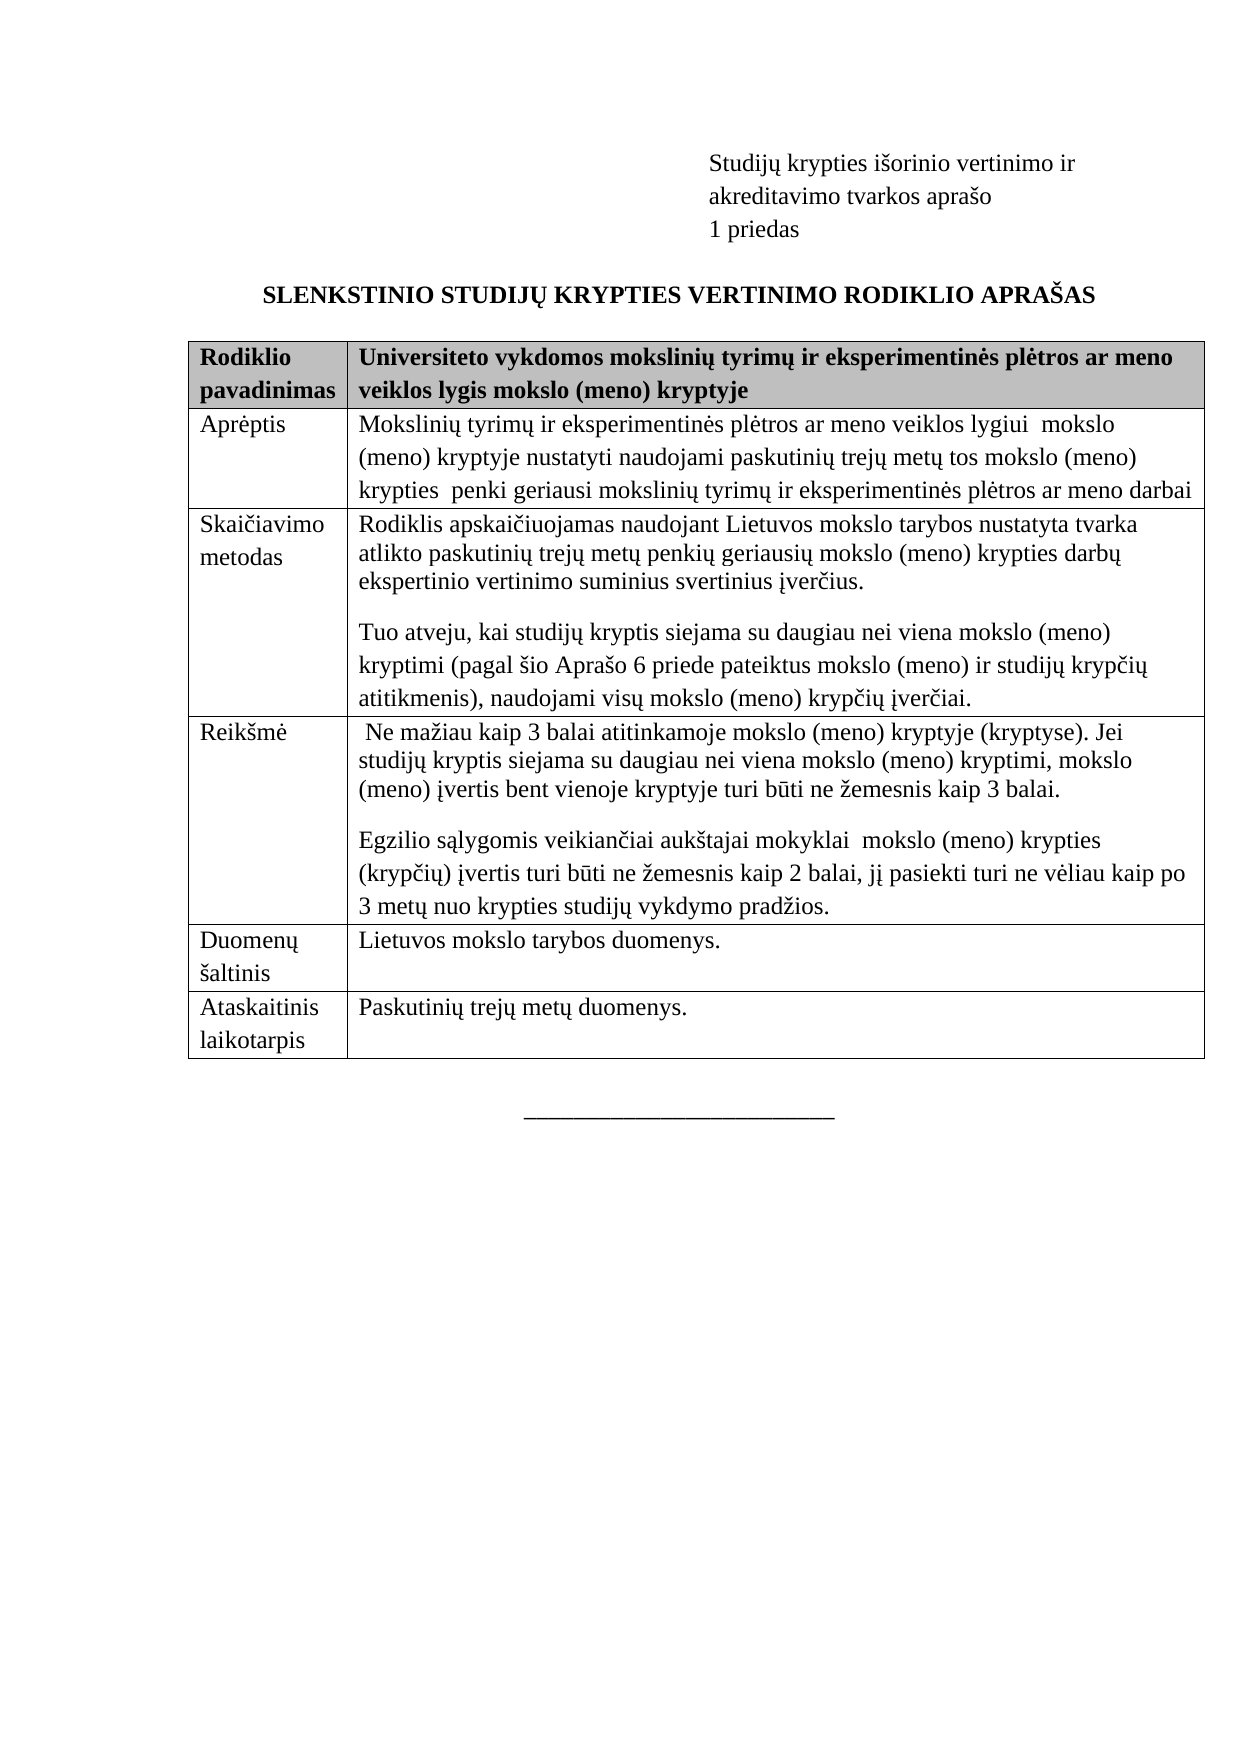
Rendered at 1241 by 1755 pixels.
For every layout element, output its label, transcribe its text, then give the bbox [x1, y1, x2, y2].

table_cell Ne mažiau kaip 3 balai atitinkamoje mokslo (meno) kryptyje (kryptyse). Jei studijų kryptis siejama su daugiau nei viena mokslo (meno) kryptimi, mokslo (meno) įvertis bent vienoje kryptyje turi būti ne žemesnis kaip 3 balai. Egzilio sąlygomis veikiančiai aukštajai mokyklai mokslo (meno) krypties (krypčių) įvertis turi būti ne žemesnis kaip 2 balai, jį pasiekti turi ne vėliau kaip po 3 metų nuo krypties studijų vykdymo pradžios. [348, 717, 1204, 924]
table_cell Mokslinių tyrimų ir eksperimentinės plėtros ar meno veiklos lygiui mokslo (meno) kryptyje nustatyti naudojami paskutinių trejų metų tos mokslo (meno) krypties penki geriausi mokslinių tyrimų ir eksperimentinės plėtros ar meno darbai [348, 409, 1204, 508]
table_cell Aprėptis [189, 409, 347, 508]
text Studijų krypties išorinio vertinimo ir [177, 148, 1182, 177]
text akreditavimo tvarkos aprašo [177, 181, 1182, 210]
table_cell Duomenų šaltinis [189, 925, 347, 991]
table_cell Reikšmė [189, 717, 347, 924]
text 1 priedas [177, 214, 1182, 243]
table_cell Ataskaitinis laikotarpis [189, 992, 347, 1058]
table_header Rodiklio pavadinimas [189, 342, 347, 408]
text SLENKSTINIO STUDIJŲ KRYPTIES VERTINIMO RODIKLIO APRAŠAS [177, 280, 1182, 309]
text _________________________ [177, 1092, 1182, 1123]
table_cell Lietuvos mokslo tarybos duomenys. [348, 925, 1204, 991]
table_cell Rodiklis apskaičiuojamas naudojant Lietuvos mokslo tarybos nustatyta tvarka atlikto paskutinių trejų metų penkių geriausių mokslo (meno) krypties darbų ekspertinio vertinimo suminius svertinius įverčius. Tuo atveju, kai studijų kryptis siejama su daugiau nei viena mokslo (meno) kryptimi (pagal šio Aprašo 6 priede pateiktus mokslo (meno) ir studijų krypčių atitikmenis), naudojami visų mokslo (meno) krypčių įverčiai. [348, 509, 1204, 716]
table_cell Paskutinių trejų metų duomenys. [348, 992, 1204, 1058]
table_cell Skaičiavimo metodas [189, 509, 347, 716]
table_header Universiteto vykdomos mokslinių tyrimų ir eksperimentinės plėtros ar meno veiklos lygis mokslo (meno) kryptyje [348, 342, 1204, 408]
